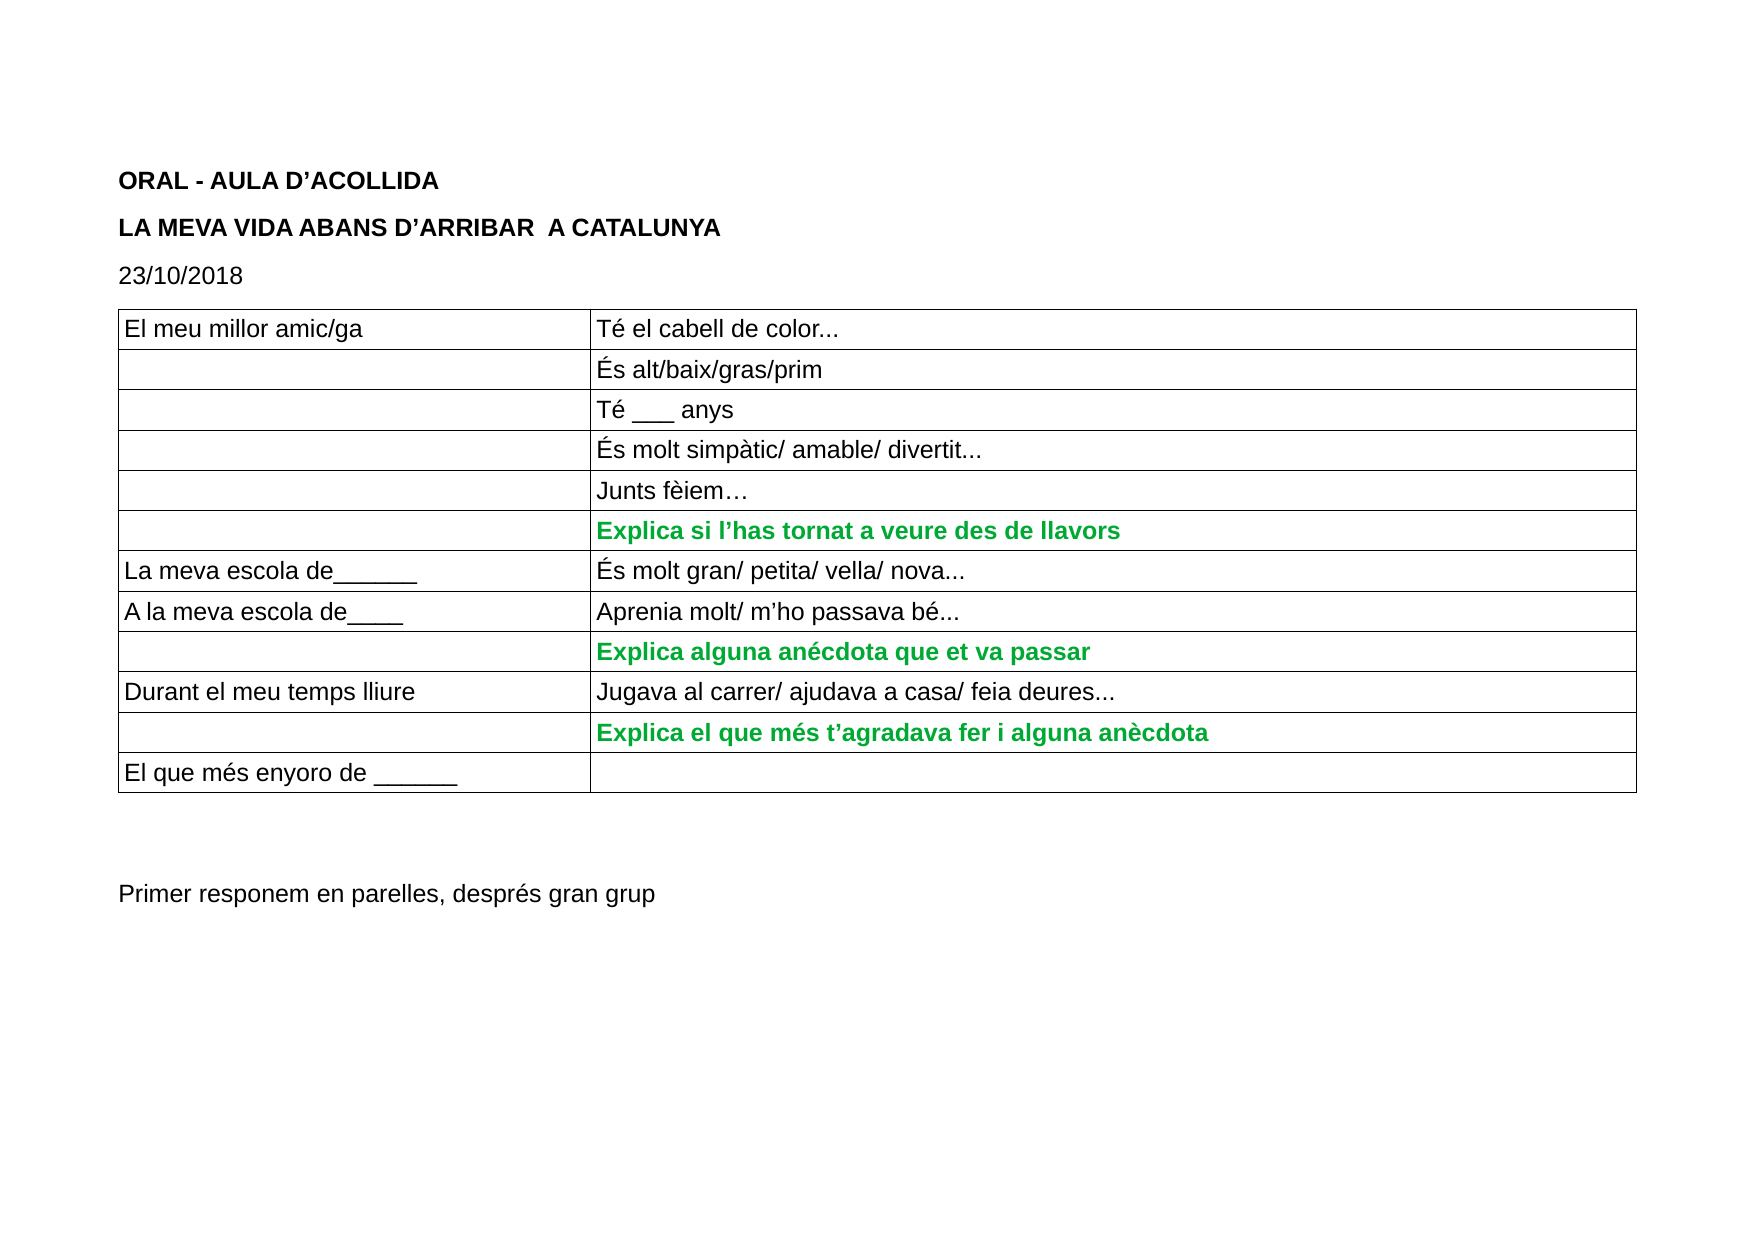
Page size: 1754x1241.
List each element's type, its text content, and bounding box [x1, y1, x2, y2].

table_cell Jugava al carrer/ ajudava a casa/ feia deures... [591, 672, 1636, 712]
table_cell [119, 632, 590, 671]
table_cell La meva escola de______ [119, 551, 590, 591]
table_cell [591, 753, 1636, 792]
table_cell Explica alguna anécdota que et va passar [591, 632, 1636, 671]
table_header Té el cabell de color... [591, 310, 1636, 349]
text ORAL - AULA D’ACOLLIDA [118, 166, 1636, 194]
table_cell A la meva escola de____ [119, 592, 590, 631]
table_cell És alt/baix/gras/prim [591, 350, 1636, 389]
table_cell El que més enyoro de ______ [119, 753, 590, 792]
table_cell [119, 713, 590, 752]
table_cell Explica si l’has tornat a veure des de llavors [591, 511, 1636, 550]
table_cell Junts fèiem… [591, 471, 1636, 510]
text LA MEVA VIDA ABANS D’ARRIBAR A CATALUNYA [118, 213, 1636, 242]
table_cell És molt gran/ petita/ vella/ nova... [591, 551, 1636, 591]
table_cell [119, 511, 590, 550]
table_cell Té ___ anys [591, 390, 1636, 429]
table_cell [119, 350, 590, 389]
table_cell Explica el que més t’agradava fer i alguna anècdota [591, 713, 1636, 752]
table_cell Durant el meu temps lliure [119, 672, 590, 712]
table_cell És molt simpàtic/ amable/ divertit... [591, 431, 1636, 470]
table_cell Aprenia molt/ m’ho passava bé... [591, 592, 1636, 631]
table_cell [119, 390, 590, 429]
table_cell [119, 471, 590, 510]
table_cell [119, 431, 590, 470]
text 23/10/2018 [118, 261, 1636, 290]
table_header El meu millor amic/ga [119, 310, 590, 349]
text Primer responem en parelles, després gran grup [118, 879, 1636, 907]
